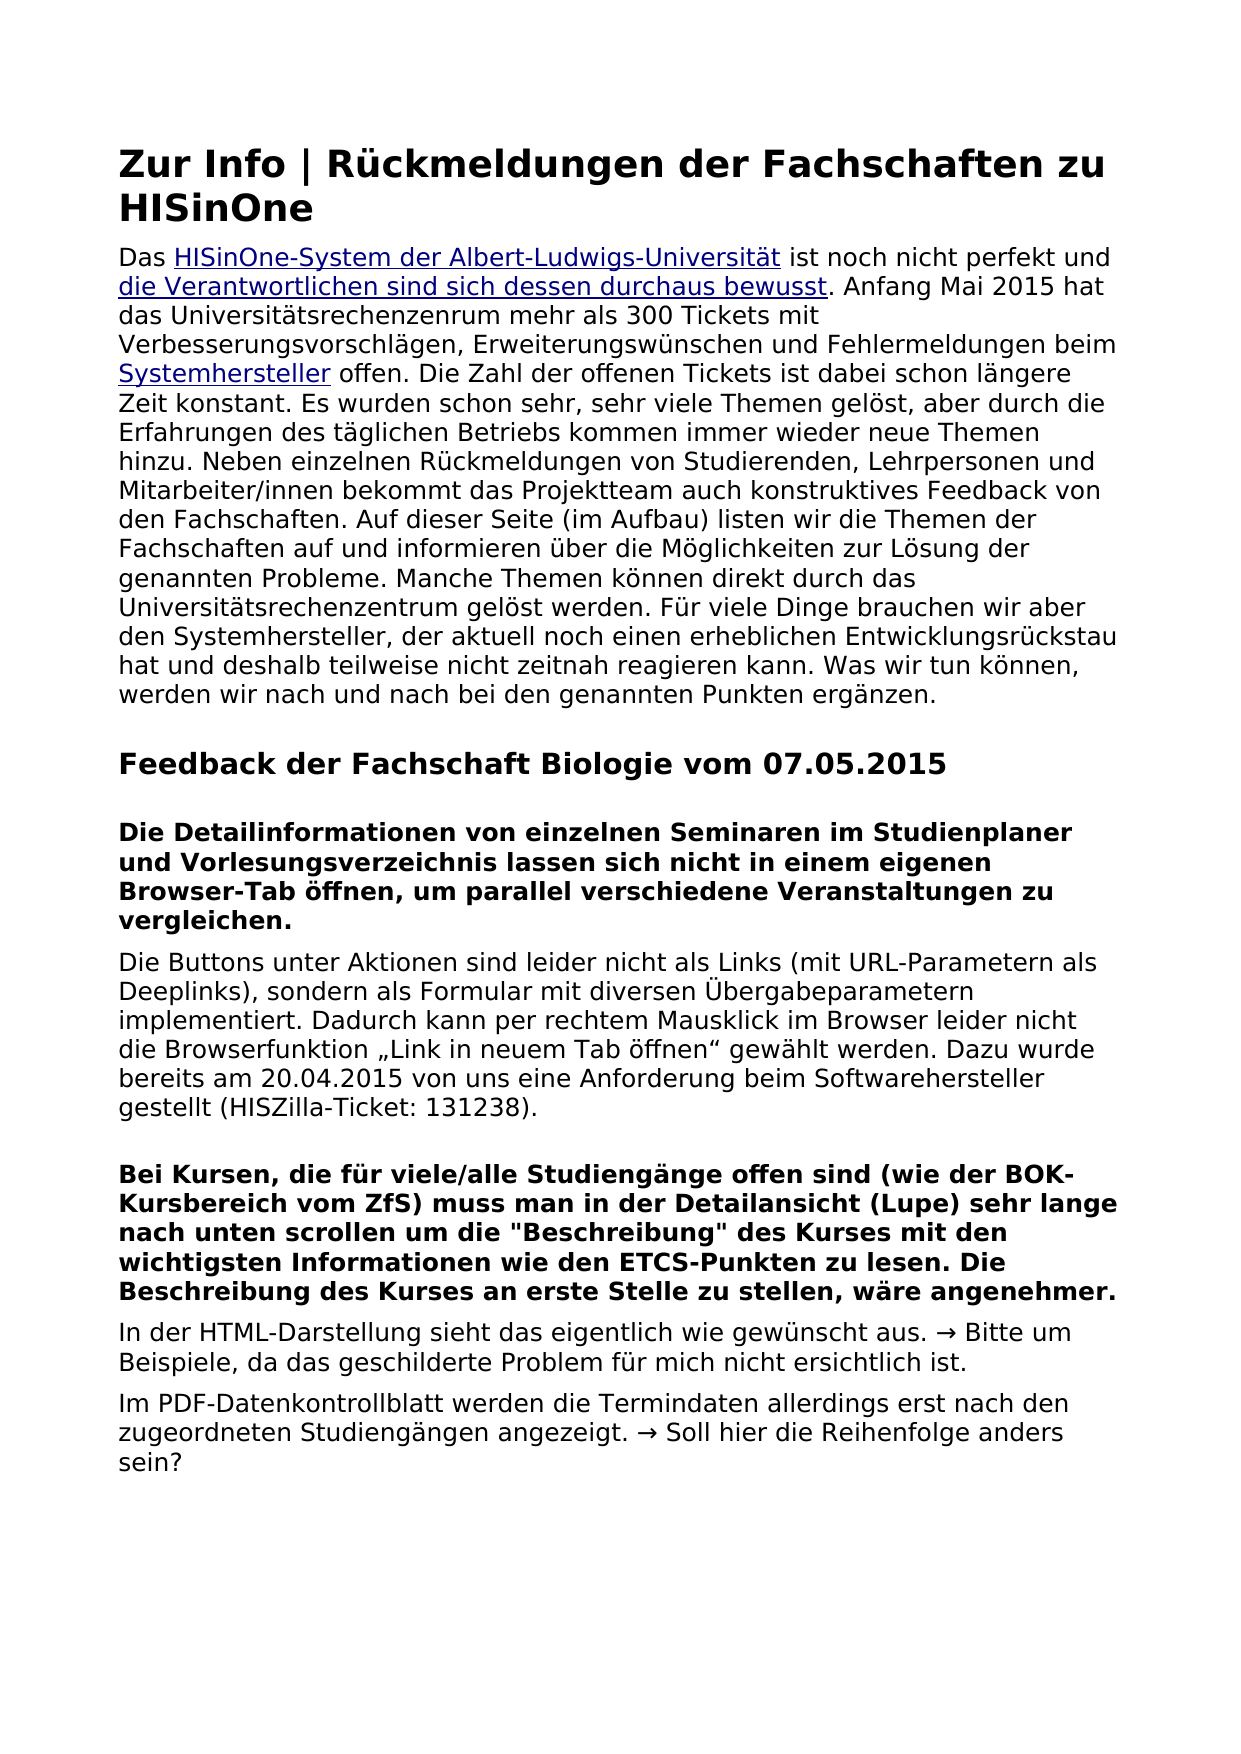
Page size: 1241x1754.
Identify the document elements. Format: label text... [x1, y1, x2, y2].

subtitle Zur Info | Rückmeldungen der Fachschaften zu HISinOne [118, 143, 1122, 230]
text In der HTML-Darstellung sieht das eigentlich wie gewünscht aus. → Bitte um Beispiele, da das geschilderte Problem für mich nicht ersichtlich ist. [118, 1318, 1122, 1377]
subtitle Die Detailinformationen von einzelnen Seminaren im Studienplaner und Vorlesungsverzeichnis lassen sich nicht in einem eigenen Browser-Tab öffnen, um parallel verschiedene Veranstaltungen zu vergleichen. [118, 818, 1122, 935]
text Im PDF-Datenkontrollblatt werden die Termindaten allerdings erst nach den zugeordneten Studiengängen angezeigt. → Soll hier die Reihenfolge anders sein? [118, 1389, 1122, 1477]
subtitle Feedback der Fachschaft Biologie vom 07.05.2015 [118, 747, 1122, 781]
text Das HISinOne-System der Albert-Ludwigs-Universität ist noch nicht perfekt und die Verantwortlichen sind sich dessen durchaus bewusst. Anfang Mai 2015 hat das Universitätsrechenzenrum mehr als 300 Tickets mit Verbesserungsvorschlägen, Erweiterungswünschen und Fehlermeldungen beim Systemhersteller offen. Die Zahl der offenen Tickets ist dabei schon längere Zeit konstant. Es wurden schon sehr, sehr viele Themen gelöst, aber durch die Erfahrungen des täglichen Betriebs kommen immer wieder neue Themen hinzu. Neben einzelnen Rückmeldungen von Studierenden, Lehrpersonen und Mitarbeiter/innen bekommt das Projektteam auch konstruktives Feedback von den Fachschaften. Auf dieser Seite (im Aufbau) listen wir die Themen der Fachschaften auf und informieren über die Möglichkeiten zur Lösung der genannten Probleme. Manche Themen können direkt durch das Universitätsrechenzentrum gelöst werden. Für viele Dinge brauchen wir aber den Systemhersteller, der aktuell noch einen erheblichen Entwicklungsrückstau hat und deshalb teilweise nicht zeitnah reagieren kann. Was wir tun können, werden wir nach und nach bei den genannten Punkten ergänzen. [118, 243, 1122, 709]
text Die Buttons unter Aktionen sind leider nicht als Links (mit URL-Parametern als Deeplinks), sondern als Formular mit diversen Übergabeparametern implementiert. Dadurch kann per rechtem Mausklick im Browser leider nicht die Browserfunktion „Link in neuem Tab öffnen“ gewählt werden. Dazu wurde bereits am 20.04.2015 von uns eine Anforderung beim Softwarehersteller gestellt (HISZilla-Ticket: 131238). [118, 948, 1122, 1123]
subtitle Bei Kursen, die für viele/alle Studiengänge offen sind (wie der BOK-Kursbereich vom ZfS) muss man in der Detailansicht (Lupe) sehr lange nach unten scrollen um die "Beschreibung" des Kurses mit den wichtigsten Informationen wie den ETCS-Punkten zu lesen. Die Beschreibung des Kurses an erste Stelle zu stellen, wäre angenehmer. [118, 1160, 1122, 1306]
